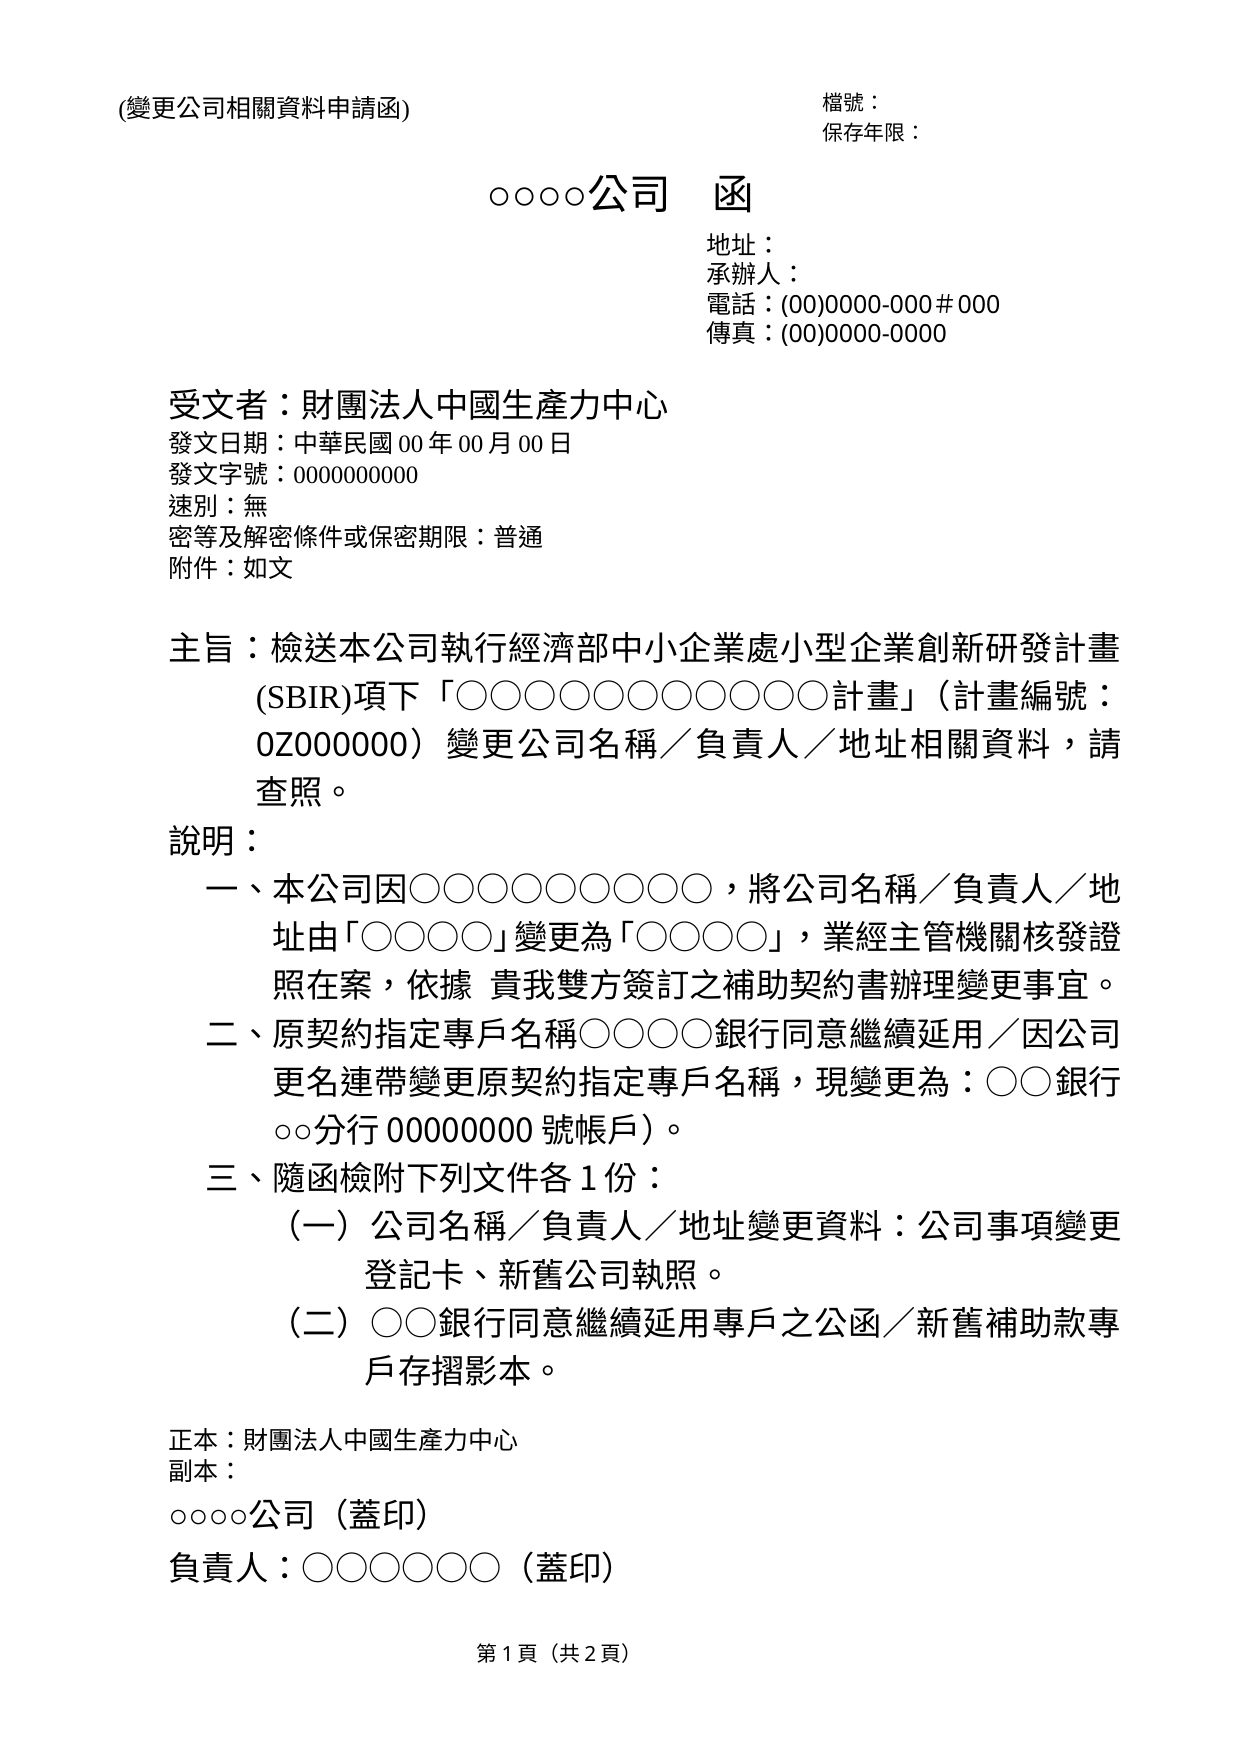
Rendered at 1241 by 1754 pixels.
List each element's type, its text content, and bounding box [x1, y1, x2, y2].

text 負責人：○○○○○○（蓋印） [168, 1538, 1122, 1590]
text （二）○○銀行同意繼續延用專戶之公函／新舊補助款專戶存摺影本。 [268, 1297, 1122, 1393]
text 副本： [168, 1457, 1122, 1486]
text 受文者：財團法人中國生產力中心 [168, 379, 1122, 427]
text （一）公司名稱／負責人／地址變更資料：公司事項變更登記卡、新舊公司執照。 [268, 1200, 1122, 1297]
text ○○○○公司 函 [118, 156, 1122, 223]
text 電話：(00)0000-000＃000 [706, 290, 1206, 319]
text 速別：無 [168, 490, 1122, 521]
text 地址： [706, 231, 1206, 261]
text 發文日期：中華民國00年00月00日 [168, 427, 1122, 459]
text 主旨：檢送本公司執行經濟部中小企業處小型企業創新研發計畫(SBIR)項下「○○○○○○○○○○○計畫」（計畫編號：0Z000000）變更公司名稱／負責人／地址相關資料，請 查照。 [168, 621, 1122, 814]
text 發文字號：0000000000 [168, 459, 1122, 490]
list 本公司因○○○○○○○○○，將公司名稱／負責人／地址由「○○○○」變更為「○○○○」，業經主管機關核發證照在案，依據 貴我雙方簽訂之補助契約書辦理變更事宜。 [206, 863, 1122, 1007]
text 正本：財團法人中國生產力中心 [168, 1421, 1122, 1457]
list 隨函檢附下列文件各1份： [206, 1152, 1122, 1200]
list 原契約指定專戶名稱○○○○銀行同意繼續延用／因公司更名連帶變更原契約指定專戶名稱，現變更為：○○銀行○○分行00000000號帳戶）。 [206, 1007, 1122, 1152]
text 傳真：(00)0000-0000 [706, 319, 1206, 348]
text 密等及解密條件或保密期限：普通 [168, 521, 1122, 552]
text 附件：如文 [168, 552, 1122, 584]
text ○○○○公司（蓋印） [168, 1486, 1122, 1538]
text 承辦人： [706, 261, 1206, 290]
text 說明： [168, 814, 1122, 863]
